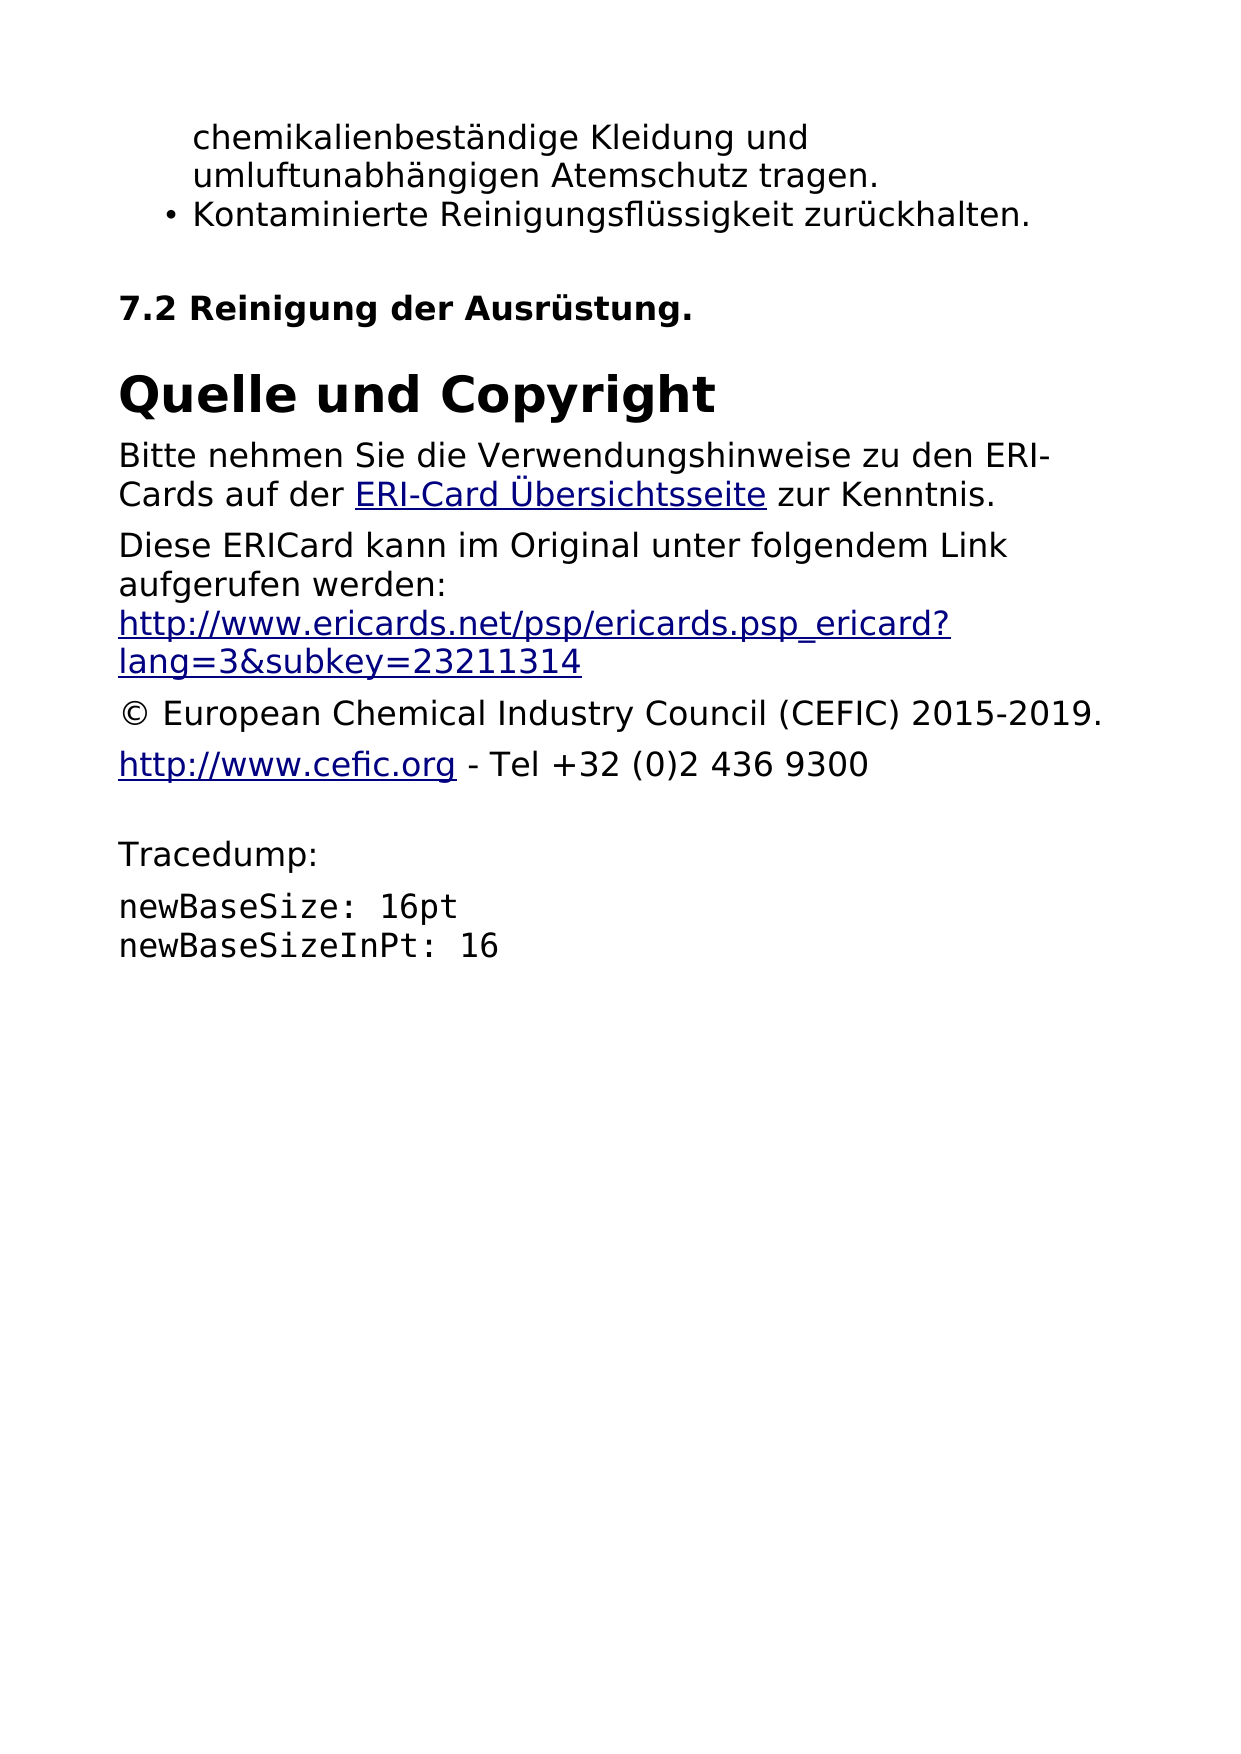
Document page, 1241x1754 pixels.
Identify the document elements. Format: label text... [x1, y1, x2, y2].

list chemikalienbeständige Kleidung und umluftunabhängigen Atemschutz tragen. [177, 118, 1122, 196]
subtitle Quelle und Copyright [118, 366, 1122, 424]
text © European Chemical Industry Council (CEFIC) 2015-2019. [118, 694, 1122, 733]
list Kontaminierte Reinigungsflüssigkeit zurückhalten. [177, 196, 1122, 235]
text Bitte nehmen Sie die Verwendungshinweise zu den ERI-Cards auf der ERI-Card Übersichtsseite zur Kenntnis. [118, 436, 1122, 514]
text Diese ERICard kann im Original unter folgendem Link aufgerufen werden: http://www.ericards.net/psp/ericards.psp_ericard?lang=3&subkey=23211314 [118, 526, 1122, 682]
subtitle 7.2 Reinigung der Ausrüstung. [118, 289, 1122, 328]
text newBaseSize: 16pt newBaseSizeInPt: 16 [118, 887, 1122, 965]
text Tracedump: [118, 797, 1122, 875]
text http://www.cefic.org - Tel +32 (0)2 436 9300 [118, 746, 1122, 784]
